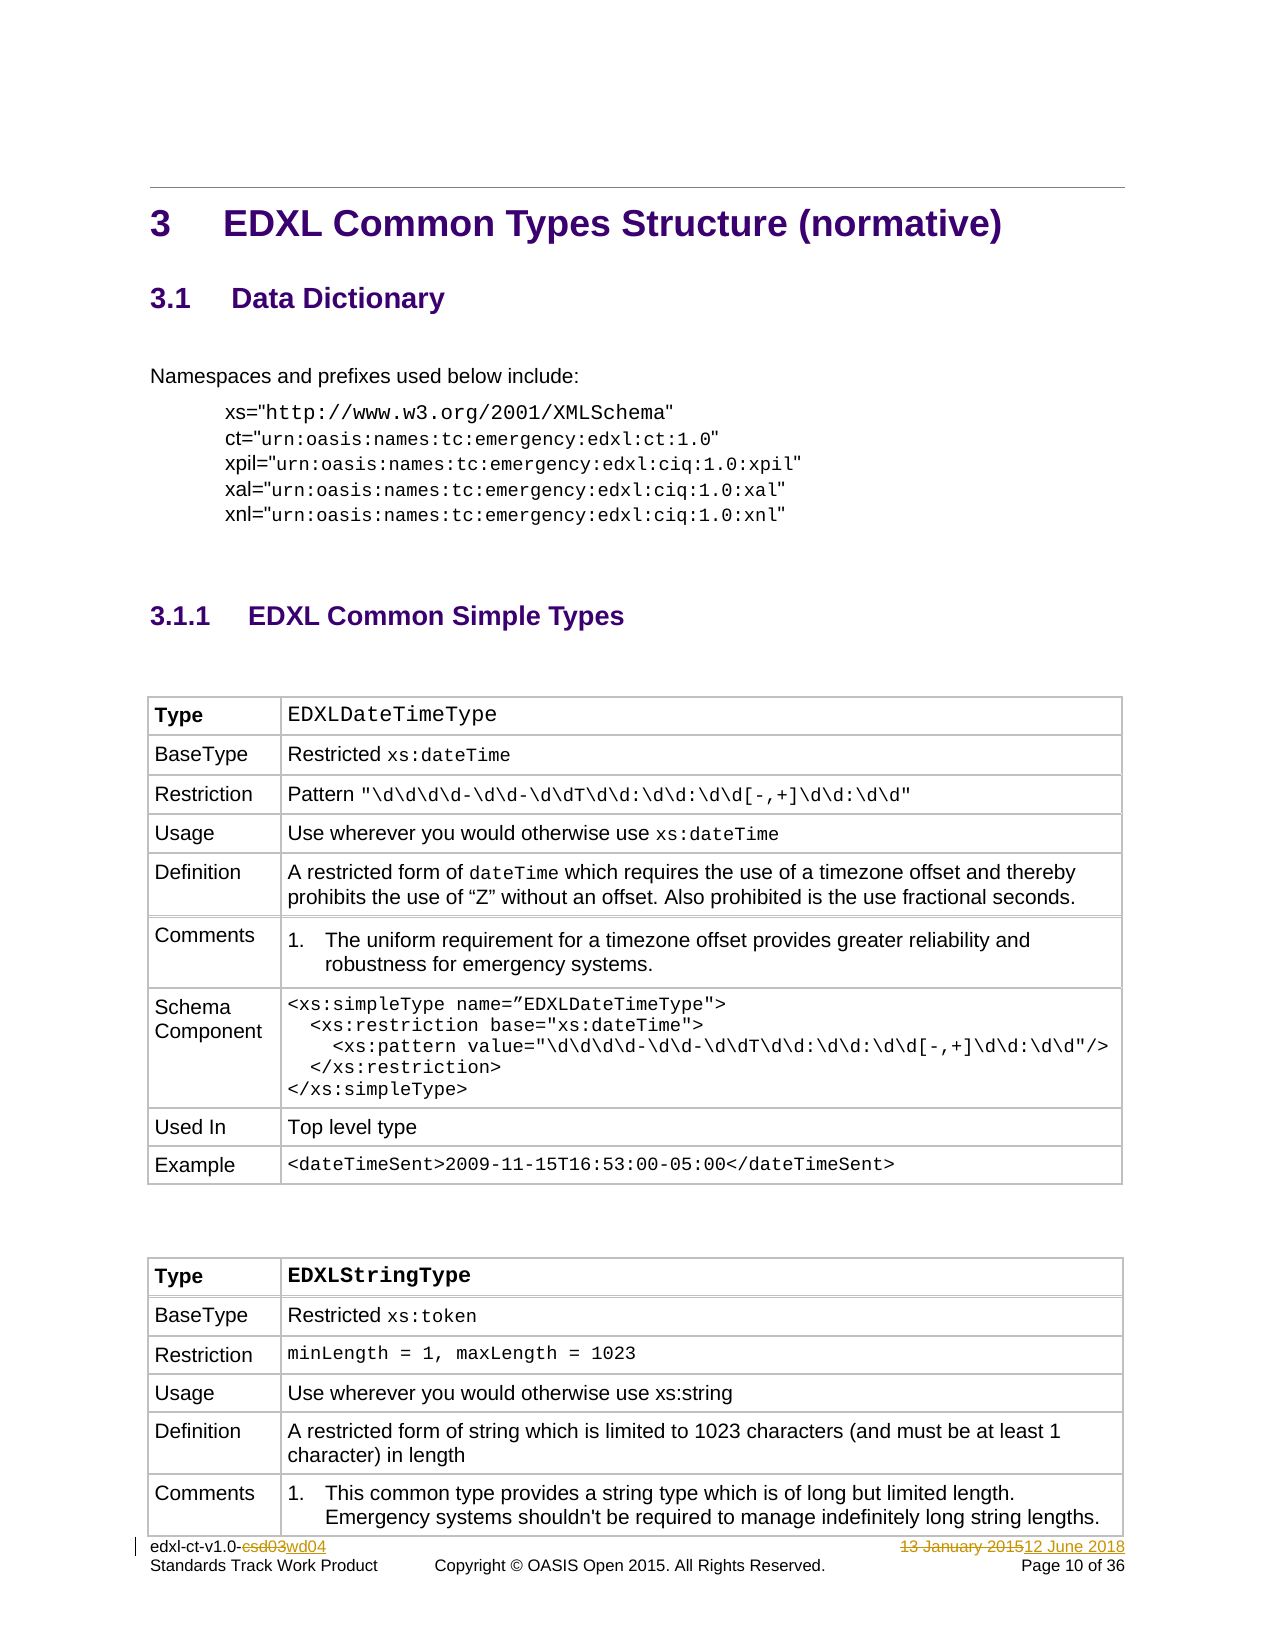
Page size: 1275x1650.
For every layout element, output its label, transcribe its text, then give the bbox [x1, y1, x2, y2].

table_cell <xs:simpleType name=”EDXLDateTimeType"> <xs:restriction base="xs:dateTime"> <xs:pattern value="\d\d\d\d-\d\d-\d\dT\d\d:\d\d:\d\d[-,+]\d\d:\d\d"/> </xs:restriction> </xs:simpleType> [282, 989, 1121, 1107]
text Namespaces and prefixes used below include: [150, 364, 1125, 388]
table_cell Pattern "\d\d\d\d-\d\d-\d\dT\d\d:\d\d:\d\d[-,+]\d\d:\d\d" [282, 776, 1121, 813]
table_cell Used In [149, 1109, 280, 1145]
table_cell Usage [149, 1375, 280, 1411]
table_cell Use wherever you would otherwise use xs:string [282, 1375, 1122, 1411]
table_cell Example [149, 1147, 280, 1183]
table_cell Use wherever you would otherwise use xs:dateTime [282, 815, 1121, 852]
subtitle Data Dictionary [150, 281, 1125, 315]
table_cell Usage [149, 815, 280, 852]
table_cell Top level type [282, 1109, 1121, 1145]
table_cell Comments [149, 1475, 280, 1535]
text xnl="urn:oasis:names:tc:emergency:edxl:ciq:1.0:xnl" [150, 502, 1125, 527]
table_cell Definition [149, 854, 280, 915]
table_cell Restricted xs:dateTime [282, 736, 1121, 774]
text ct="urn:oasis:names:tc:emergency:edxl:ct:1.0" [150, 426, 1125, 451]
text xpil="urn:oasis:names:tc:emergency:edxl:ciq:1.0:xpil" [150, 451, 1125, 476]
table_cell Restriction [149, 1337, 280, 1373]
table_cell BaseType [149, 736, 280, 774]
table_cell Definition [149, 1413, 280, 1473]
table_header EDXLDateTimeType [282, 698, 1121, 734]
table_header Type [149, 698, 280, 734]
text xal="urn:oasis:names:tc:emergency:edxl:ciq:1.0:xal" [150, 476, 1125, 502]
table_cell Schema Component [149, 989, 280, 1107]
subtitle EDXL Common Types Structure (normative) [150, 188, 1125, 244]
table_cell This common type provides a string type which is of long but limited length. Emergency systems shouldn't be required to manage indefinitely long string lengths. [282, 1475, 1122, 1535]
subtitle EDXL Common Simple Types [150, 600, 1125, 631]
table_header Type [149, 1259, 280, 1295]
table_header EDXLStringType [282, 1259, 1122, 1295]
table_cell The uniform requirement for a timezone offset provides greater reliability and robustness for emergency systems. [282, 918, 1121, 987]
table_cell A restricted form of string which is limited to 1023 characters (and must be at least 1 character) in length [282, 1413, 1122, 1473]
table_cell Comments [149, 918, 280, 987]
table_cell <dateTimeSent>2009-11-15T16:53:00-05:00</dateTimeSent> [282, 1147, 1121, 1183]
text xs="http://www.w3.org/2001/XMLSchema" [150, 396, 1125, 426]
table_cell A restricted form of dateTime which requires the use of a timezone offset and thereby prohibits the use of “Z” without an offset. Also prohibited is the use fractional seconds. [282, 854, 1121, 915]
table_cell Restriction [149, 776, 280, 813]
table_cell minLength = 1, maxLength = 1023 [282, 1337, 1122, 1373]
table_cell Restricted xs:token [282, 1298, 1122, 1335]
table_cell BaseType [149, 1298, 280, 1335]
